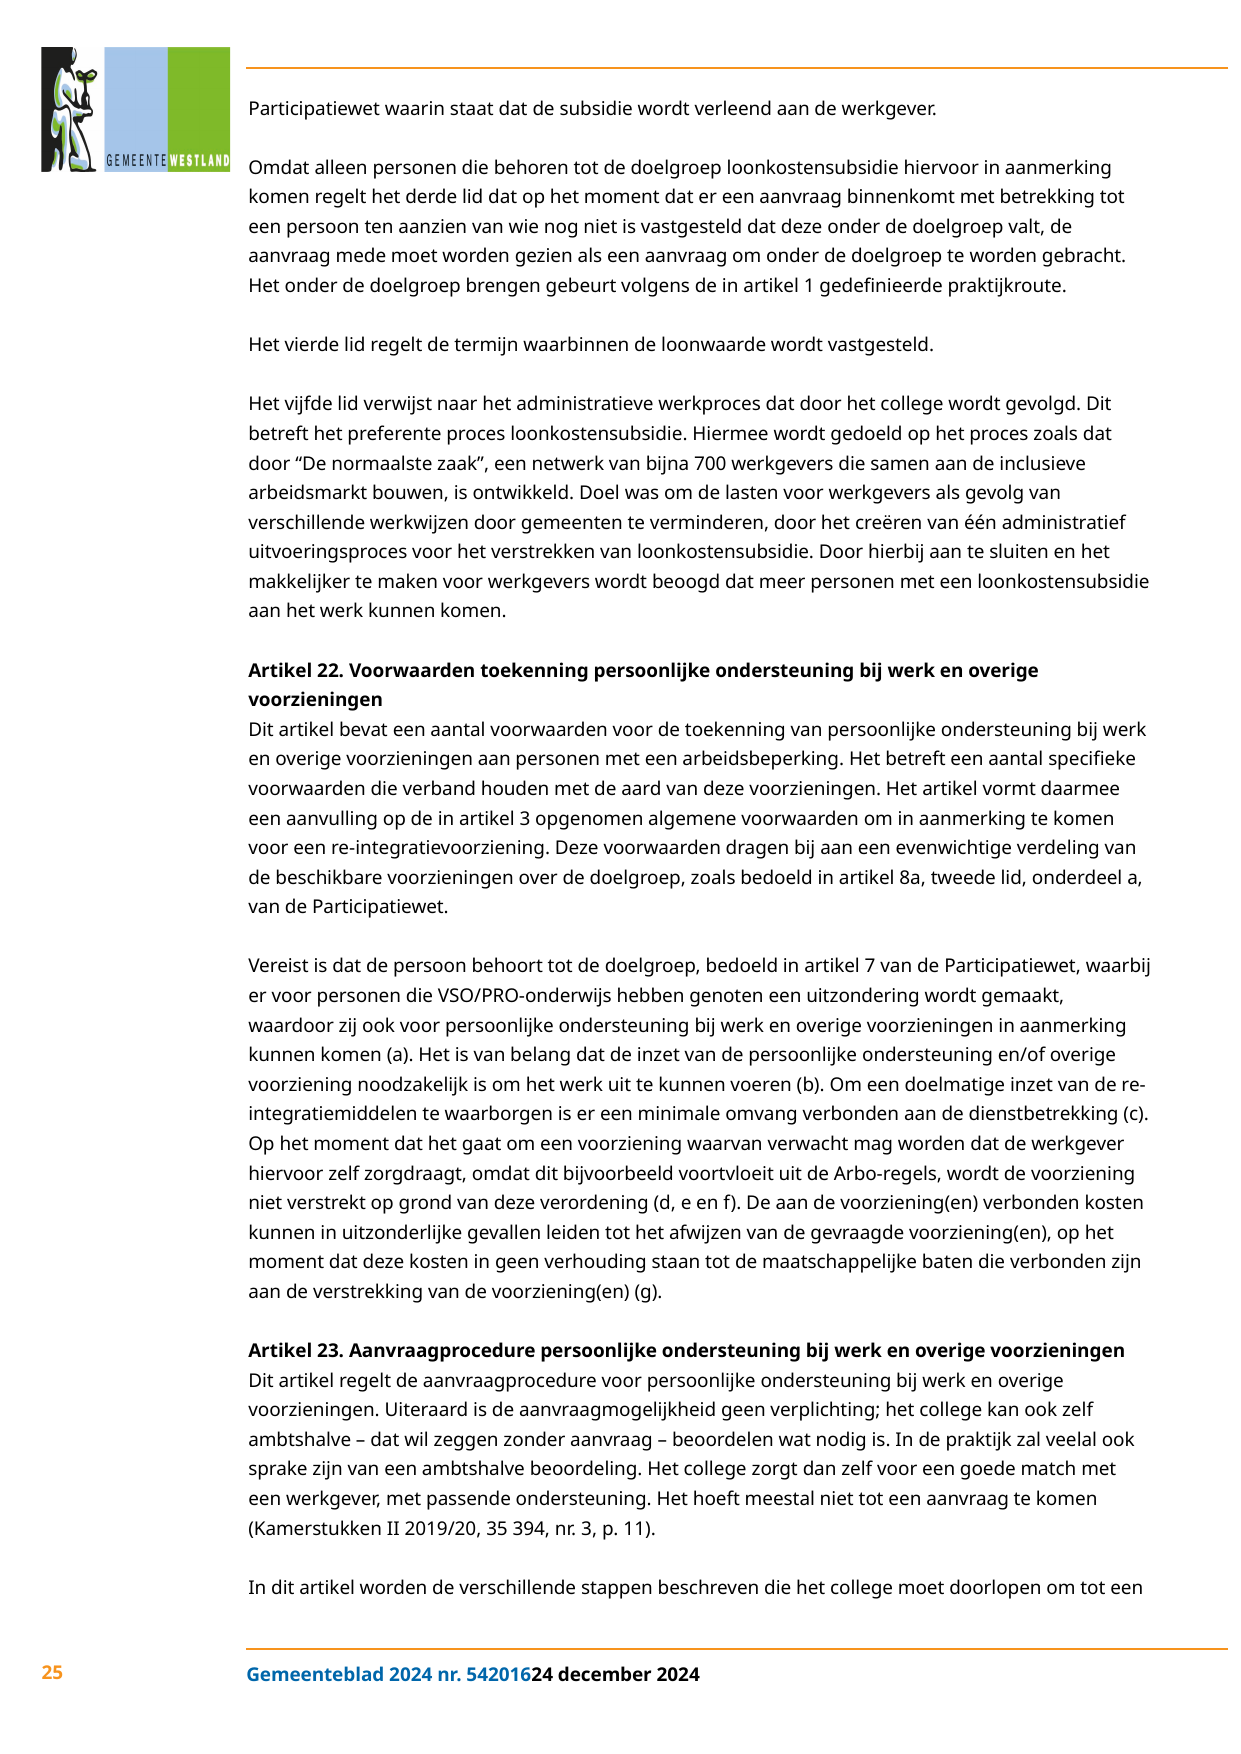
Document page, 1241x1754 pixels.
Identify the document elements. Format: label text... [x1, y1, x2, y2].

text Het vierde lid regelt de termijn waarbinnen de loonwaarde wordt vastgesteld. [248, 331, 1152, 357]
text Participatiewet waarin staat dat de subsidie wordt verleend aan de werkgever. [248, 95, 1152, 121]
text In dit artikel worden de verschillende stappen beschreven die het college moet doorlopen om tot een [248, 1574, 1152, 1600]
text Artikel 22. Voorwaarden toekenning persoonlijke ondersteuning bij werk en overige voorzieningen [248, 657, 1152, 712]
text Omdat alleen personen die behoren tot de doelgroep loonkostensubsidie hiervoor in aanmerking komen regelt het derde lid dat op het moment dat er een aanvraag binnenkomt met betrekking tot een persoon ten aanzien van wie nog niet is vastgesteld dat deze onder de doelgroep valt, de aanvraag mede moet worden gezien als een aanvraag om onder de doelgroep te worden gebracht. Het onder de doelgroep brengen gebeurt volgens de in artikel 1 gedefinieerde praktijkroute. [248, 154, 1152, 298]
text Artikel 23. Aanvraagprocedure persoonlijke ondersteuning bij werk en overige voorzieningen [248, 1337, 1152, 1363]
text Het vijfde lid verwijst naar het administratieve werkproces dat door het college wordt gevolgd. Dit betreft het preferente proces loonkostensubsidie. Hiermee wordt gedoeld op het proces zoals dat door “De normaalste zaak”, een netwerk van bijna 700 werkgevers die samen aan de inclusieve arbeidsmarkt bouwen, is ontwikkeld. Doel was om de lasten voor werkgevers als gevolg van verschillende werkwijzen door gemeenten te verminderen, door het creëren van één administratief uitvoeringsproces voor het verstrekken van loonkostensubsidie. Door hierbij aan te sluiten en het makkelijker te maken voor werkgevers wordt beoogd dat meer personen met een loonkostensubsidie aan het werk kunnen komen. [248, 391, 1152, 623]
text Dit artikel regelt de aanvraagprocedure voor persoonlijke ondersteuning bij werk en overige voorzieningen. Uiteraard is de aanvraagmogelijkheid geen verplichting; het college kan ook zelf ambtshalve – dat wil zeggen zonder aanvraag – beoordelen wat nodig is. In de praktijk zal veelal ook sprake zijn van een ambtshalve beoordeling. Het college zorgt dan zelf voor een goede match met een werkgever, met passende ondersteuning. Het hoeft meestal niet tot een aanvraag te komen (Kamerstukken II 2019/20, 35 394, nr. 3, p. 11). [248, 1367, 1152, 1541]
text Dit artikel bevat een aantal voorwaarden voor de toekenning van persoonlijke ondersteuning bij werk en overige voorzieningen aan personen met een arbeidsbeperking. Het betreft een aantal specifieke voorwaarden die verband houden met de aard van deze voorzieningen. Het artikel vormt daarmee een aanvulling op de in artikel 3 opgenomen algemene voorwaarden om in aanmerking te komen voor een re-integratievoorziening. Deze voorwaarden dragen bij aan een evenwichtige verdeling van de beschikbare voorzieningen over de doelgroep, zoals bedoeld in artikel 8a, tweede lid, onderdeel a, van de Participatiewet. [248, 716, 1152, 919]
text Vereist is dat de persoon behoort tot de doelgroep, bedoeld in artikel 7 van de Participatiewet, waarbij er voor personen die VSO/PRO-onderwijs hebben genoten een uitzondering wordt gemaakt, waardoor zij ook voor persoonlijke ondersteuning bij werk en overige voorzieningen in aanmerking kunnen komen (a). Het is van belang dat de inzet van de persoonlijke ondersteuning en/of overige voorziening noodzakelijk is om het werk uit te kunnen voeren (b). Om een doelmatige inzet van de re-integratiemiddelen te waarborgen is er een minimale omvang verbonden aan de dienstbetrekking (c). Op het moment dat het gaat om een voorziening waarvan verwacht mag worden dat de werkgever hiervoor zelf zorgdraagt, omdat dit bijvoorbeeld voortvloeit uit de Arbo-regels, wordt de voorziening niet verstrekt op grond van deze verordening (d, e en f). De aan de voorziening(en) verbonden kosten kunnen in uitzonderlijke gevallen leiden tot het afwijzen van de gevraagde voorziening(en), op het moment dat deze kosten in geen verhouding staan tot de maatschappelijke baten die verbonden zijn aan de verstrekking van de voorziening(en) (g). [248, 953, 1152, 1304]
picture [41, 47, 231, 172]
